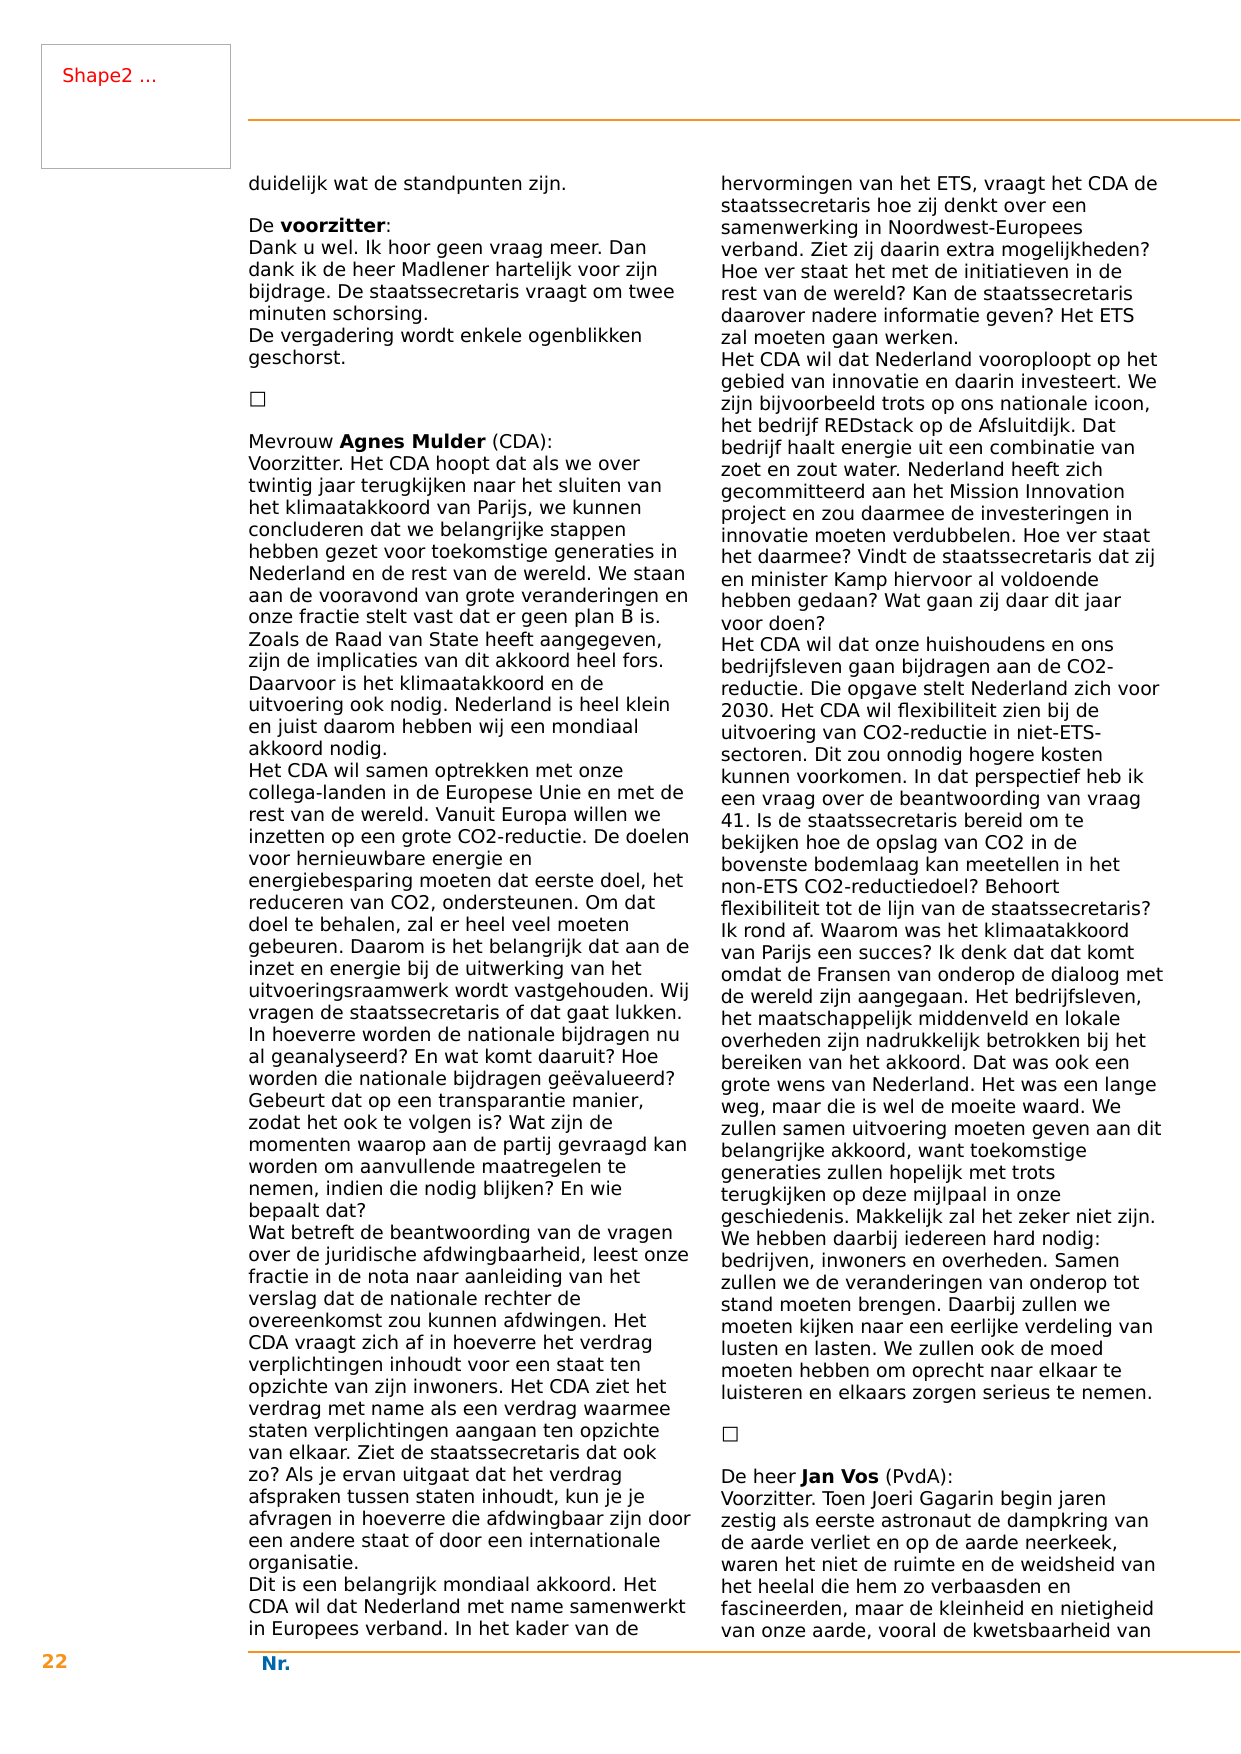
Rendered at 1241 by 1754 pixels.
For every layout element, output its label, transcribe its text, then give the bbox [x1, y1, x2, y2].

text Wat betreft de beantwoording van de vragen over de juridische afdwingbaarheid, leest onze fractie in de nota naar aanleiding van het verslag dat de nationale rechter de overeenkomst zou kunnen afdwingen. Het CDA vraagt zich af in hoeverre het verdrag verplichtingen inhoudt voor een staat ten opzichte van zijn inwoners. Het CDA ziet het verdrag met name als een verdrag waarmee staten verplichtingen aangaan ten opzichte van elkaar. Ziet de staatssecretaris dat ook zo? Als je ervan uitgaat dat het verdrag afspraken tussen staten inhoudt, kun je je afvragen in hoeverre die afdwingbaar zijn door een andere staat of door een internationale organisatie. [248, 1222, 691, 1573]
text De voorzitter: [248, 215, 691, 237]
text Dank u wel. Ik hoor geen vraag meer. Dan dank ik de heer Madlener hartelijk voor zijn bijdrage. De staatssecretaris vraagt om twee minuten schorsing. [248, 237, 691, 325]
text Ik rond af. Waarom was het klimaatakkoord van Parijs een succes? Ik denk dat dat komt omdat de Fransen van onderop de dialoog met de wereld zijn aangegaan. Het bedrijfsleven, het maatschappelijk middenveld en lokale overheden zijn nadrukkelijk betrokken bij het bereiken van het akkoord. Dat was ook een grote wens van Nederland. Het was een lange weg, maar die is wel de moeite waard. We zullen samen uitvoering moeten geven aan dit belangrijke akkoord, want toekomstige generaties zullen hopelijk met trots terugkijken op deze mijlpaal in onze geschiedenis. Makkelijk zal het zeker niet zijn. We hebben daarbij iedereen hard nodig: bedrijven, inwoners en overheden. Samen zullen we de veranderingen van onderop tot stand moeten brengen. Daarbij zullen we moeten kijken naar een eerlijke verdeling van lusten en lasten. We zullen ook de moed moeten hebben om oprecht naar elkaar te luisteren en elkaars zorgen serieus te nemen. [721, 920, 1163, 1404]
text ⬜ [721, 1424, 1163, 1446]
text De vergadering wordt enkele ogenblikken geschorst. [248, 325, 691, 369]
text Het CDA wil samen optrekken met onze collega-landen in de Europese Unie en met de rest van de wereld. Vanuit Europa willen we inzetten op een grote CO2-reductie. De doelen voor hernieuwbare energie en energiebesparing moeten dat eerste doel, het reduceren van CO2, ondersteunen. Om dat doel te behalen, zal er heel veel moeten gebeuren. Daarom is het belangrijk dat aan de inzet en energie bij de uitwerking van het uitvoeringsraamwerk wordt vastgehouden. Wij vragen de staatssecretaris of dat gaat lukken. In hoeverre worden de nationale bijdragen nu al geanalyseerd? En wat komt daaruit? Hoe worden die nationale bijdragen geëvalueerd? Gebeurt dat op een transparantie manier, zodat het ook te volgen is? Wat zijn de momenten waarop aan de partij gevraagd kan worden om aanvullende maatregelen te nemen, indien die nodig blijken? En wie bepaalt dat? [248, 760, 691, 1222]
text duidelijk wat de standpunten zijn. [248, 173, 691, 195]
text Het CDA wil dat Nederland vooroploopt op het gebied van innovatie en daarin investeert. We zijn bijvoorbeeld trots op ons nationale icoon, het bedrijf REDstack op de Afsluitdijk. Dat bedrijf haalt energie uit een combinatie van zoet en zout water. Nederland heeft zich gecommitteerd aan het Mission Innovation project en zou daarmee de investeringen in innovatie moeten verdubbelen. Hoe ver staat het daarmee? Vindt de staatssecretaris dat zij en minister Kamp hiervoor al voldoende hebben gedaan? Wat gaan zij daar dit jaar voor doen? [721, 349, 1163, 634]
text hervormingen van het ETS, vraagt het CDA de staatssecretaris hoe zij denkt over een samenwerking in Noordwest-Europees verband. Ziet zij daarin extra mogelijkheden? Hoe ver staat het met de initiatieven in de rest van de wereld? Kan de staatssecretaris daarover nadere informatie geven? Het ETS zal moeten gaan werken. [721, 173, 1163, 349]
text Voorzitter. Het CDA hoopt dat als we over twintig jaar terugkijken naar het sluiten van het klimaatakkoord van Parijs, we kunnen concluderen dat we belangrijke stappen hebben gezet voor toekomstige generaties in Nederland en de rest van de wereld. We staan aan de vooravond van grote veranderingen en onze fractie stelt vast dat er geen plan B is. Zoals de Raad van State heeft aangegeven, zijn de implicaties van dit akkoord heel fors. Daarvoor is het klimaatakkoord en de uitvoering ook nodig. Nederland is heel klein en juist daarom hebben wij een mondiaal akkoord nodig. [248, 453, 691, 760]
text Dit is een belangrijk mondiaal akkoord. Het CDA wil dat Nederland met name samenwerkt in Europees verband. In het kader van de [248, 1573, 691, 1639]
text De heer Jan Vos (PvdA): [721, 1466, 1163, 1488]
text ⬜ [248, 389, 691, 411]
text Het CDA wil dat onze huishoudens en ons bedrijfsleven gaan bijdragen aan de CO2-reductie. Die opgave stelt Nederland zich voor 2030. Het CDA wil flexibiliteit zien bij de uitvoering van CO2-reductie in niet-ETS-sectoren. Dit zou onnodig hogere kosten kunnen voorkomen. In dat perspectief heb ik een vraag over de beantwoording van vraag 41. Is de staatssecretaris bereid om te bekijken hoe de opslag van CO2 in de bovenste bodemlaag kan meetellen in het non-ETS CO2-reductiedoel? Behoort flexibiliteit tot de lijn van de staatssecretaris? [721, 634, 1163, 920]
text Voorzitter. Toen Joeri Gagarin begin jaren zestig als eerste astronaut de dampkring van de aarde verliet en op de aarde neerkeek, waren het niet de ruimte en de weidsheid van het heelal die hem zo verbaasden en fascineerden, maar de kleinheid en nietigheid van onze aarde, vooral de kwetsbaarheid van [721, 1488, 1163, 1641]
text Mevrouw Agnes Mulder (CDA): [248, 431, 691, 453]
